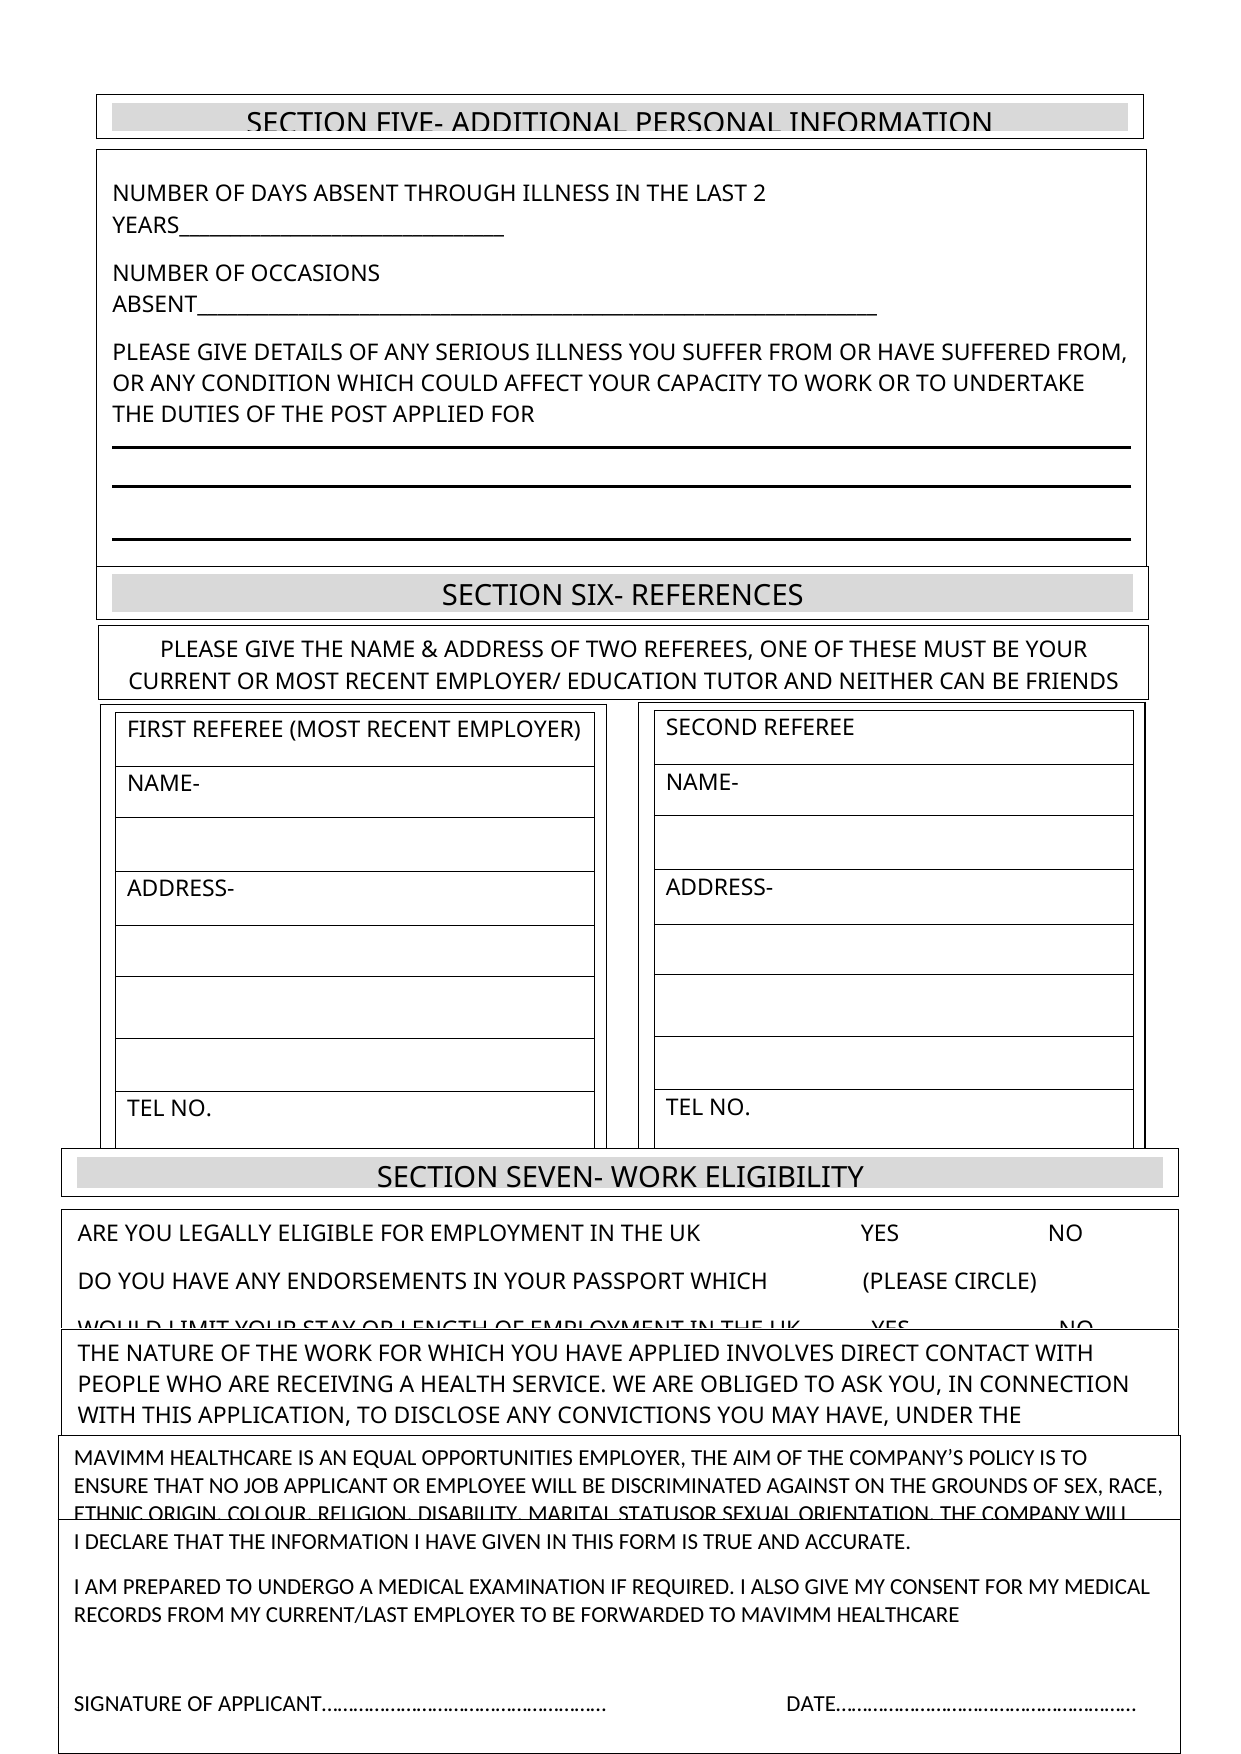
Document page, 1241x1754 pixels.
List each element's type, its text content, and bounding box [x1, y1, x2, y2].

text NUMBER OF DAYS ABSENT THROUGH ILLNESS IN THE LAST 2 YEARS________________________________ [112, 177, 1131, 240]
text SIGNATURE OF APPLICANT……………………………………………… DATE………………………………………………… [74, 1689, 1165, 1717]
text WOULD LIMIT YOUR STAY OR LENGTH OF EMPLOYMENT IN THE UK YES NO [77, 1313, 1163, 1328]
table_cell [116, 1039, 594, 1091]
text NUMBER OF OCCASIONS ABSENT___________________________________________________________________ [112, 257, 1131, 319]
table_cell [116, 926, 594, 976]
table_cell [655, 1037, 1133, 1089]
text SECTION FIVE- ADDITIONAL PERSONAL INFORMATION [112, 103, 1128, 131]
table_cell NAME- [655, 765, 1133, 815]
text PLEASE GIVE DETAILS OF ANY SERIOUS ILLNESS YOU SUFFER FROM OR HAVE SUFFERED FROM, OR ANY CONDITION WHICH COULD AFFECT YOUR CAPACITY TO WORK OR TO UNDERTAKE THE DUTIES OF THE POST APPLIED FOR [112, 336, 1131, 429]
table_cell TEL NO. [655, 1090, 1133, 1148]
table_cell [655, 975, 1133, 1036]
text SECTION SEVEN- WORK ELIGIBILITY [77, 1157, 1163, 1188]
table_header SECOND REFEREE [655, 711, 1133, 764]
table_header FIRST REFEREE (MOST RECENT EMPLOYER) [116, 713, 594, 766]
table_cell [116, 818, 594, 871]
table_cell ADDRESS- [116, 872, 594, 925]
table_cell NAME- [116, 767, 594, 817]
text THE NATURE OF THE WORK FOR WHICH YOU HAVE APPLIED INVOLVES DIRECT CONTACT WITH PEOPLE WHO ARE RECEIVING A HEALTH SERVICE. WE ARE OBLIGED TO ASK YOU, IN CONNECTION WITH THIS APPLICATION, TO DISCLOSE ANY CONVICTIONS YOU MAY HAVE, UNDER THE CONDITIONS OF THE ABOVE ORDER, YOU ARE NOT ENTITLED TO WITHOLD INFORMATION ABOUT CONVICTIONS WHICH OTHERWISE MIGHT BE CONSIDERED ‘SPENT’. FAILURE TO DISCLOSE SUCH IN FORMATION COULD RESULT IN DISMISSAL OR DISCIPLINARY ACTION. ANY INFORMATION GIVEN WILL BE TREATED AS STRICTLY CONFIDENTIAL AND WILL BE USED IN RELATION TO AN APPLICATION FOR POSITIONS TO WHICH THE EXCEPTIONS ORDER APPLIES. [77, 1337, 1163, 1435]
table_cell [655, 816, 1133, 869]
table_cell [655, 925, 1133, 974]
table_cell [116, 977, 594, 1038]
text I AM PREPARED TO UNDERGO A MEDICAL EXAMINATION IF REQUIRED. I ALSO GIVE MY CONSENT FOR MY MEDICAL RECORDS FROM MY CURRENT/LAST EMPLOYER TO BE FORWARDED TO MAVIMM HEALTHCARE [74, 1572, 1165, 1628]
text I DECLARE THAT THE INFORMATION I HAVE GIVEN IN THIS FORM IS TRUE AND ACCURATE. [74, 1527, 1165, 1555]
table_cell TEL NO. [116, 1092, 594, 1148]
text MAVIMM HEALTHCARE IS AN EQUAL OPPORTUNITIES EMPLOYER, THE AIM OF THE COMPANY’S POLICY IS TO ENSURE THAT NO JOB APPLICANT OR EMPLOYEE WILL BE DISCRIMINATED AGAINST ON THE GROUNDS OF SEX, RACE, ETHNIC ORIGIN, COLOUR, RELIGION, DISABILITY, MARITAL STATUSOR SEXUAL ORIENTATION. THE COMPANY WILL ENSURE WHENEVER POSSIBLE THAT NO EMPLOYEE OR POTENTIAL EMPLOYEE IS DISADVANTAGED BY REQUIREMENTS WHICH CANNOT BE SHOWN TO BE JUSTIFIED. IF YOU BELIEVE THAT THE POLICY DESCRIBED ABOVE HAS NOT BEEN APPLIED FAIRLY IN YOUR CASE AND YOUR CASE AND YOU WISH TO PURSUE THE MATTER, PLEASE WRITE IN THE FIRST INSTANCE TO [74, 1443, 1165, 1519]
text DO YOU HAVE ANY ENDORSEMENTS IN YOUR PASSPORT WHICH (PLEASE CIRCLE) [77, 1265, 1163, 1297]
text SECTION SIX- REFERENCES [112, 574, 1133, 612]
table_cell ADDRESS- [655, 870, 1133, 923]
text PLEASE GIVE THE NAME & ADDRESS OF TWO REFEREES, ONE OF THESE MUST BE YOUR CURRENT OR MOST RECENT EMPLOYER/ EDUCATION TUTOR AND NEITHER CAN BE FRIENDS OR RELATIVES. [114, 633, 1133, 691]
text ARE YOU LEGALLY ELIGIBLE FOR EMPLOYMENT IN THE UK YES NO [77, 1217, 1163, 1249]
